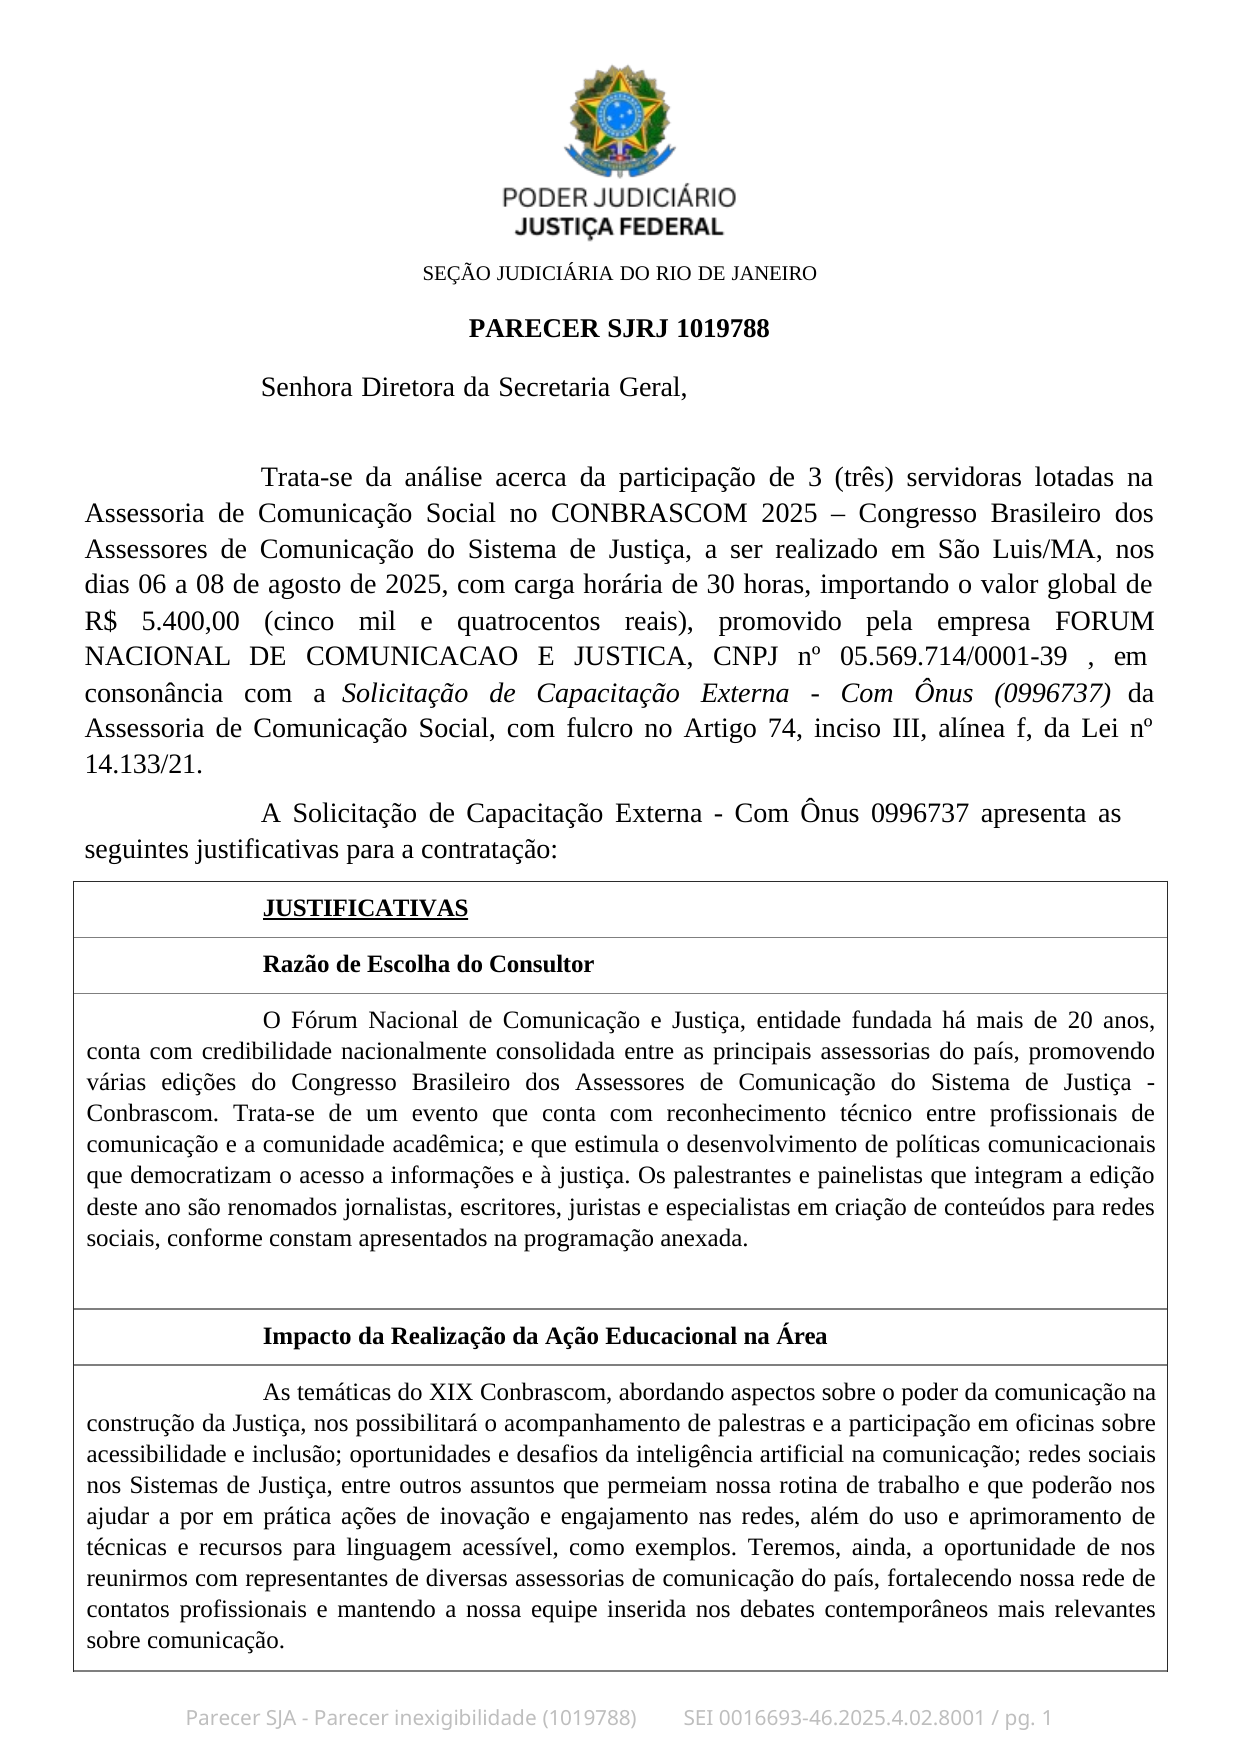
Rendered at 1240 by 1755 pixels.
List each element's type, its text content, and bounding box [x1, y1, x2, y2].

table_cell As temáticas do XIX Conbrascom, abordando aspectos sobre o poder da comunicação na construção da Justiça, nos possibilitará o acompanhamento de palestras e a participação em oficinas sobre acessibilidade e inclusão; oportunidades e desafios da inteligência artificial na comunicação; redes sociais nos Sistemas de Justiça, entre outros assuntos que permeiam nossa rotina de trabalho e que poderão nos ajudar a por em prática ações de inovação e engajamento nas redes, além do uso e aprimoramento de técnicas e recursos para linguagem acessível, como exemplos. Teremos, ainda, a oportunidade de nos reunirmos com representantes de diversas assessorias de comunicação do país, fortalecendo nossa rede de contatos profissionais e mantendo a nossa equipe inserida nos debates contemporâneos mais relevantes sobre comunicação. [74, 1366, 1167, 1670]
text Parecer SJA - Parecer inexigibilidade (1019788) SEI 0016693-46.2025.4.02.8001 / pg. 1 [0, 1703, 1239, 1732]
table_cell O Fórum Nacional de Comunicação e Justiça, entidade fundada há mais de 20 anos, conta com credibilidade nacionalmente consolidada entre as principais assessorias do país, promovendo várias edições do Congresso Brasileiro dos Assessores de Comunicação do Sistema de Justiça - Conbrascom. Trata-se de um evento que conta com reconhecimento técnico entre profissionais de comunicação e a comunidade acadêmica; e que estimula o desenvolvimento de políticas comunicacionais que democratizam o acesso a informações e à justiça. Os palestrantes e painelistas que integram a edição deste ano são renomados jornalistas, escritores, juristas e especialistas em criação de conteúdos para redes sociais, conforme constam apresentados na programação anexada. [74, 994, 1167, 1308]
text A Solicitação de Capacitação Externa - Com Ônus 0996737 apresenta as seguintes justificativas para a contratação: [84, 796, 1193, 864]
text SEÇÃO JUDICIÁRIA DO RIO DE JANEIRO [293, 261, 947, 285]
table_cell Razão de Escolha do Consultor [74, 938, 1167, 992]
table_cell Impacto da Realização da Ação Educacional na Área [74, 1310, 1167, 1364]
text consonância com a Solicitação de Capacitação Externa - Com Ônus (0996737) da Assessoria de Comunicação Social, com fulcro no Artigo 74, inciso III, alínea f, da Lei nº 14.133/21. [84, 676, 1154, 780]
text Senhora Diretora da Secretaria Geral, [261, 370, 1239, 402]
text PARECER SJRJ 1019788 [292, 312, 947, 343]
text Trata-se da análise acerca da participação de 3 (três) servidoras lotadas na Assessoria de Comunicação Social no CONBRASCOM 2025 – Congresso Brasileiro dos Assessores de Comunicação do Sistema de Justiça, a ser realizado em São Luis/MA, nos dias 06 a 08 de agosto de 2025, com carga horária de 30 horas, importando o valor global de R$ 5.400,00 (cinco mil e quatrocentos reais), promovido pela empresa FORUM NACIONAL DE COMUNICACAO E JUSTICA, CNPJ nº 05.569.714/0001-39 , em [84, 460, 1156, 672]
table_header JUSTIFICATIVAS [74, 882, 1167, 936]
